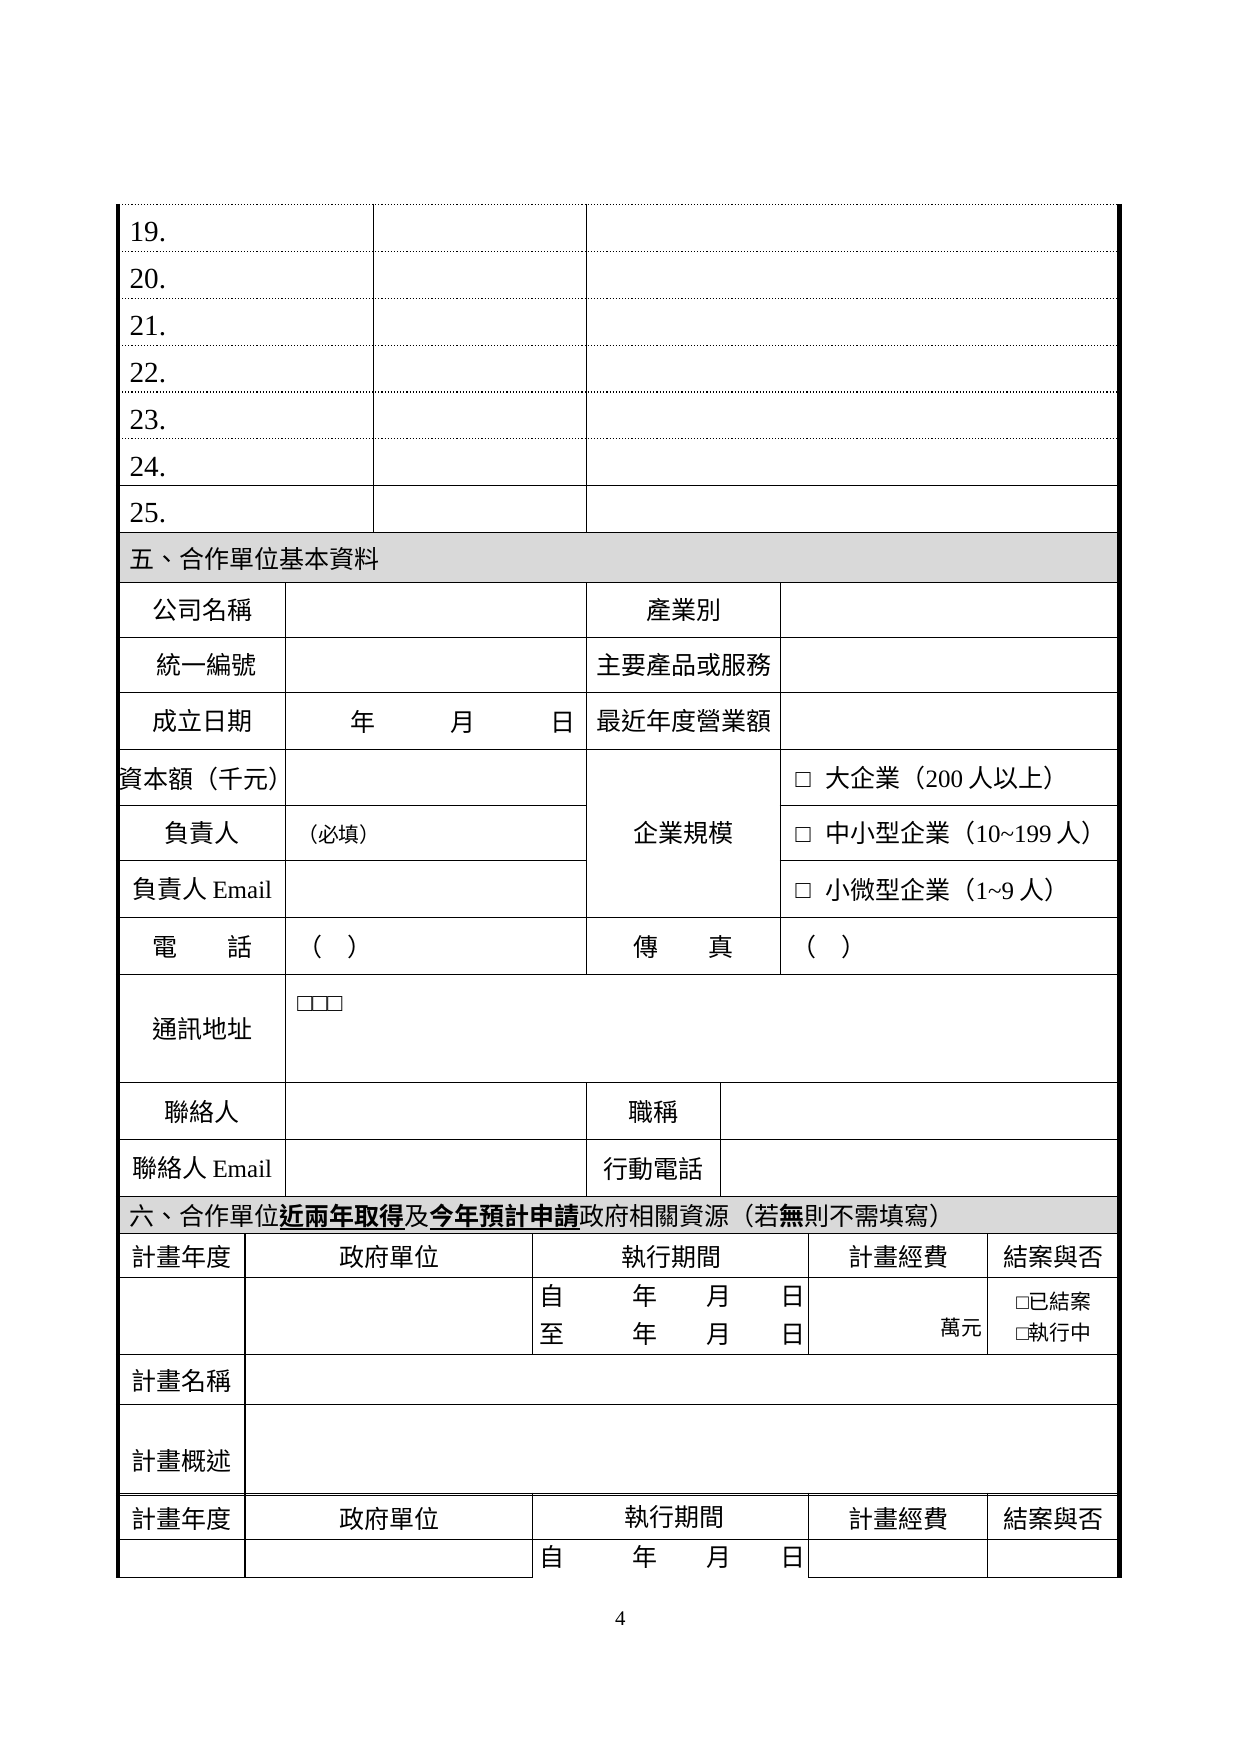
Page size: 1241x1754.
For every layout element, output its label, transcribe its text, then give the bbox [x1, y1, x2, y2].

table_cell □已結案 □執行中 [988, 1278, 1117, 1354]
table_cell [286, 1083, 586, 1139]
table_cell [286, 1140, 586, 1196]
table_cell 產業別 [587, 583, 780, 637]
table_cell 月 [386, 693, 486, 748]
table_cell □ [781, 861, 825, 917]
table_cell [587, 486, 1117, 532]
table_cell 政府單位 [246, 1496, 532, 1538]
table_cell [721, 1140, 1117, 1196]
table_cell [809, 1540, 987, 1577]
table_cell 負責人 [120, 806, 285, 860]
table_cell [587, 391, 1117, 438]
table_cell □ [781, 806, 825, 860]
table_cell [587, 438, 1117, 485]
table_cell 月 [661, 1315, 735, 1354]
table_cell [183, 391, 373, 438]
table_cell 最近年度營業額 [587, 693, 780, 748]
table_cell [286, 638, 586, 692]
table_cell [286, 583, 586, 637]
table_cell [120, 204, 183, 251]
table_cell 小微型企業（1~9人） [825, 861, 1117, 917]
table_cell [374, 438, 586, 485]
table_cell [286, 750, 586, 805]
table_cell [286, 861, 586, 917]
table_cell 五、合作單位基本資料 [120, 533, 1117, 582]
table_cell 年 [286, 693, 386, 748]
table_cell 日 [735, 1278, 808, 1315]
table_cell 傳 真 [587, 918, 780, 974]
table_cell [374, 204, 586, 251]
table_cell [587, 204, 1117, 251]
table_cell 月 [661, 1540, 735, 1577]
table_cell 六、合作單位近兩年取得及今年預計申請政府相關資源（若無則不需填寫） [120, 1197, 1117, 1233]
table_cell [374, 345, 586, 391]
table_cell 結案與否 [988, 1496, 1117, 1538]
table_cell [587, 298, 1117, 344]
table_cell 計畫經費 [809, 1234, 987, 1277]
table_cell 執行期間 [533, 1234, 808, 1277]
table_cell [988, 1540, 1117, 1577]
table_cell [374, 251, 586, 298]
table_cell （ ） [781, 918, 1117, 974]
table_cell 日 [735, 1540, 808, 1577]
table_cell [120, 391, 183, 438]
table_cell [587, 251, 1117, 298]
table_cell 至 [533, 1315, 587, 1354]
table_cell 行動電話 [587, 1140, 720, 1196]
table_cell □ [781, 750, 825, 805]
table_cell [183, 204, 373, 251]
table_cell 公司名稱 [120, 583, 285, 637]
table_cell 執行期間 [533, 1496, 808, 1538]
table_cell [183, 298, 373, 344]
table_cell 年 [587, 1540, 661, 1577]
table_cell 中小型企業（10~199人） [825, 806, 1117, 860]
table_cell [721, 1083, 1117, 1139]
table_cell 計畫經費 [809, 1496, 987, 1538]
table_cell 主要產品或服務 [587, 638, 780, 692]
table_cell [120, 1540, 244, 1577]
table_cell 負責人Email [120, 861, 285, 917]
table_cell （必填） [286, 806, 586, 860]
table_cell 聯絡人Email [120, 1140, 285, 1196]
table_cell [374, 486, 586, 532]
table_cell 統一編號 [120, 638, 285, 692]
table_cell 年 [587, 1315, 661, 1354]
table_cell 自 [533, 1278, 587, 1315]
table_cell [183, 438, 373, 485]
table_cell 月 [661, 1278, 735, 1315]
table_cell [781, 638, 1117, 692]
table_cell 自 [533, 1540, 587, 1577]
table_cell 計畫概述 [120, 1405, 244, 1493]
table_cell 日 [486, 693, 586, 748]
table_cell [120, 438, 183, 485]
table_cell [246, 1278, 532, 1354]
table_cell 聯絡人 [120, 1083, 285, 1139]
table_cell 計畫年度 [120, 1234, 244, 1277]
table_cell 計畫名稱 [120, 1355, 244, 1404]
table_cell [587, 345, 1117, 391]
table_cell 電 話 [120, 918, 285, 974]
table_cell 資本額（千元） [120, 750, 285, 805]
table_cell [120, 345, 183, 391]
table_cell 成立日期 [120, 693, 285, 748]
table_cell 年 [587, 1278, 661, 1315]
table_cell □□□ [286, 975, 1117, 1082]
table_cell 企業規模 [587, 750, 780, 917]
table_cell 大企業（200人以上） [825, 750, 1117, 805]
table_cell [183, 486, 373, 532]
table_cell 萬元 [809, 1278, 987, 1354]
table_cell [183, 345, 373, 391]
table_cell （ ） [286, 918, 586, 974]
table_cell 結案與否 [988, 1234, 1117, 1277]
table_cell [374, 298, 586, 344]
table_cell [120, 298, 183, 344]
table_cell [246, 1355, 1117, 1404]
table_cell [781, 583, 1117, 637]
table_cell [246, 1405, 1117, 1493]
table_cell [183, 251, 373, 298]
table_cell [374, 391, 586, 438]
table_cell [781, 693, 1117, 748]
table_cell [246, 1540, 532, 1577]
table_cell 計畫年度 [120, 1496, 244, 1538]
table_cell 職稱 [587, 1083, 720, 1139]
table_cell [120, 486, 183, 532]
table_cell 政府單位 [246, 1234, 532, 1277]
table_cell 通訊地址 [120, 975, 285, 1082]
table_cell [120, 251, 183, 298]
table_cell [120, 1278, 244, 1354]
table_cell 日 [735, 1315, 808, 1354]
